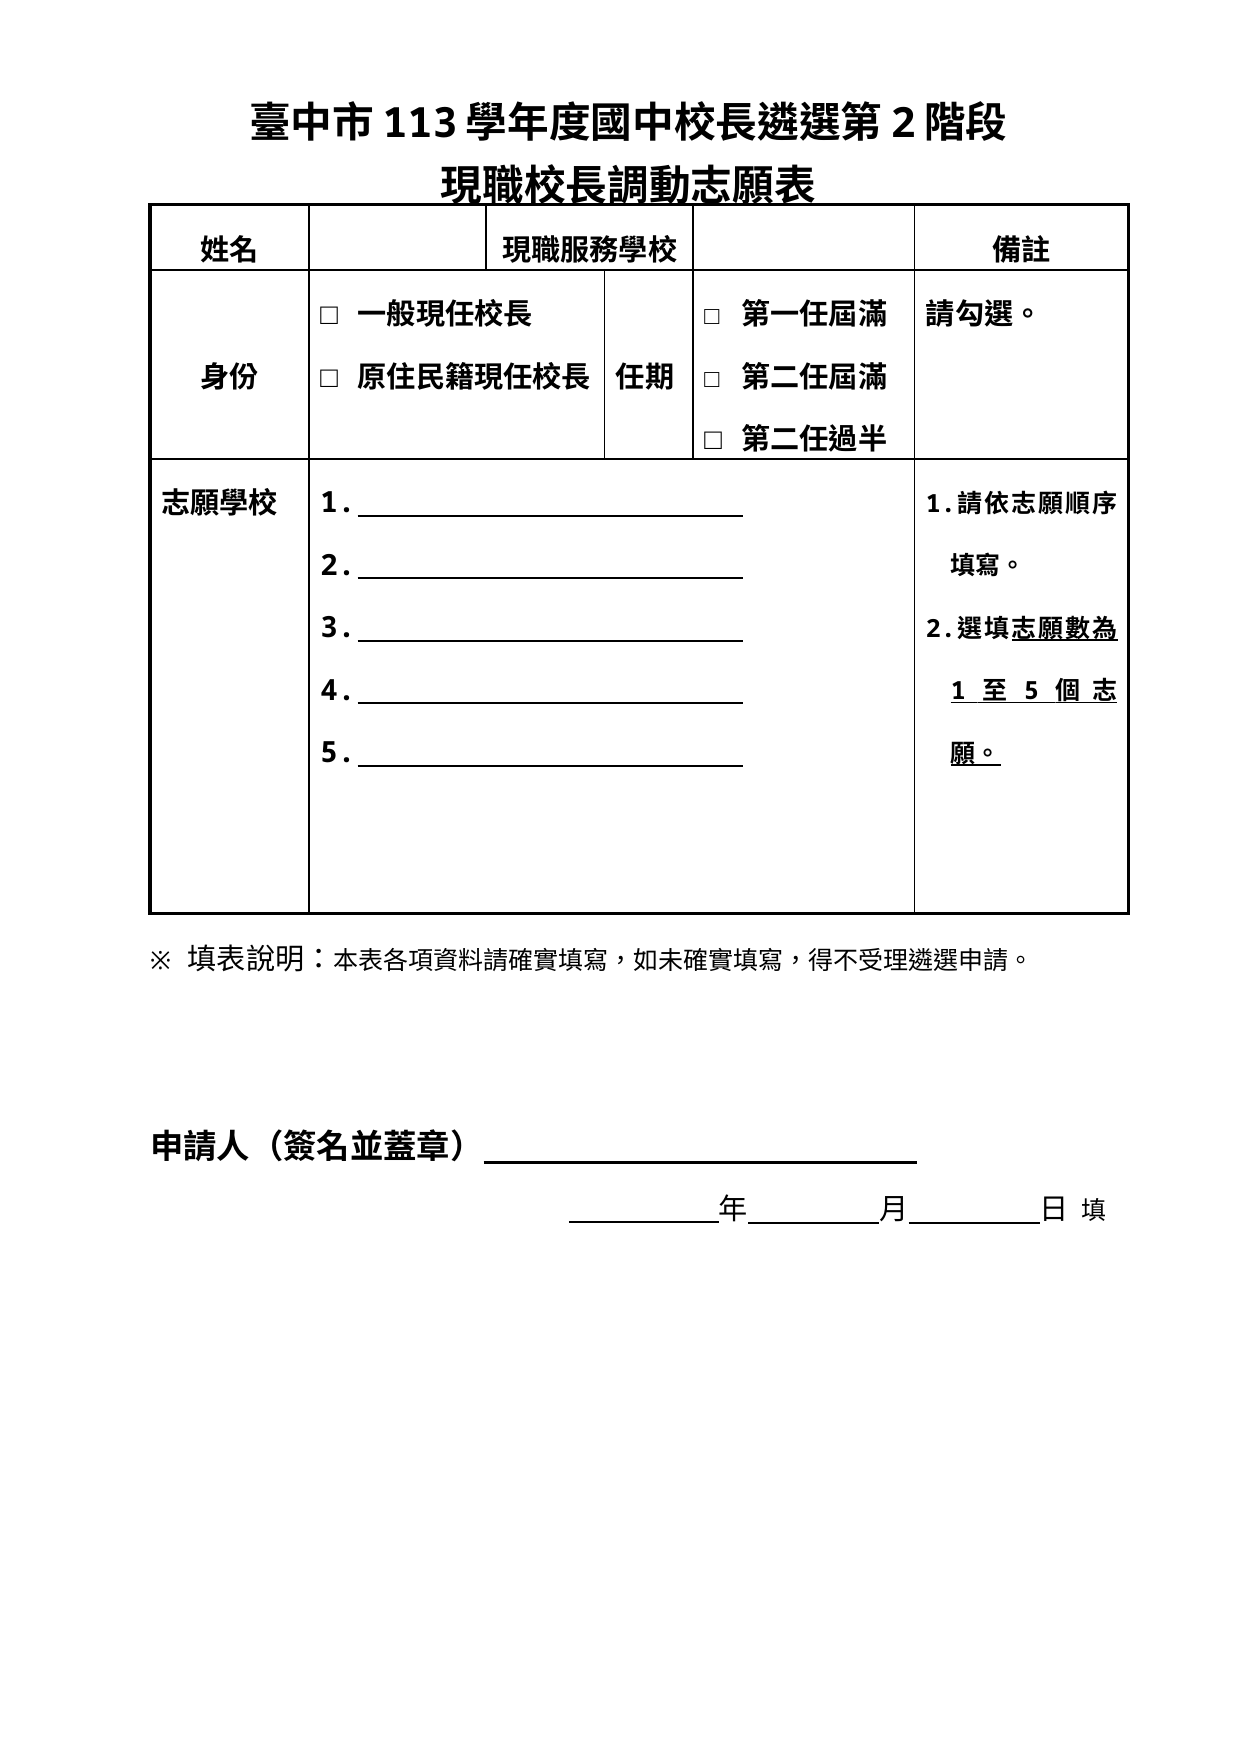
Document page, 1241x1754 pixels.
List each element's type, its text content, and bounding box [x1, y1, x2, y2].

table_cell 第一任屆滿 第二任屆滿 第二任過半 [694, 271, 914, 458]
table_cell 請勾選。 [915, 271, 1127, 458]
table_header [694, 206, 914, 269]
table_header 現職服務學校 [487, 206, 692, 269]
table_cell 身份 [152, 271, 308, 458]
text 申請人（簽名並蓋章） [150, 1102, 1106, 1165]
text 現職校長調動志願表 [150, 141, 1106, 203]
table_header 姓名 [152, 206, 308, 269]
list 填表說明：本表各項資料請確實填寫，如未確實填寫，得不受理遴選申請。 [150, 915, 1106, 977]
table_cell 任期 [605, 271, 692, 458]
text 臺中市113學年度國中校長遴選第2階段 [150, 78, 1106, 141]
table_header 備註 [915, 206, 1127, 269]
table_cell 一般現任校長 原住民籍現任校長 [310, 271, 604, 458]
table_cell [310, 460, 914, 912]
table_cell 1.請依志願順序填寫。 2.選填志願數為1至5個志願。 [915, 460, 1127, 912]
text 年 月 日 填 [150, 1165, 1106, 1227]
table_cell 志願學校 [152, 460, 308, 912]
table_header [310, 206, 485, 269]
